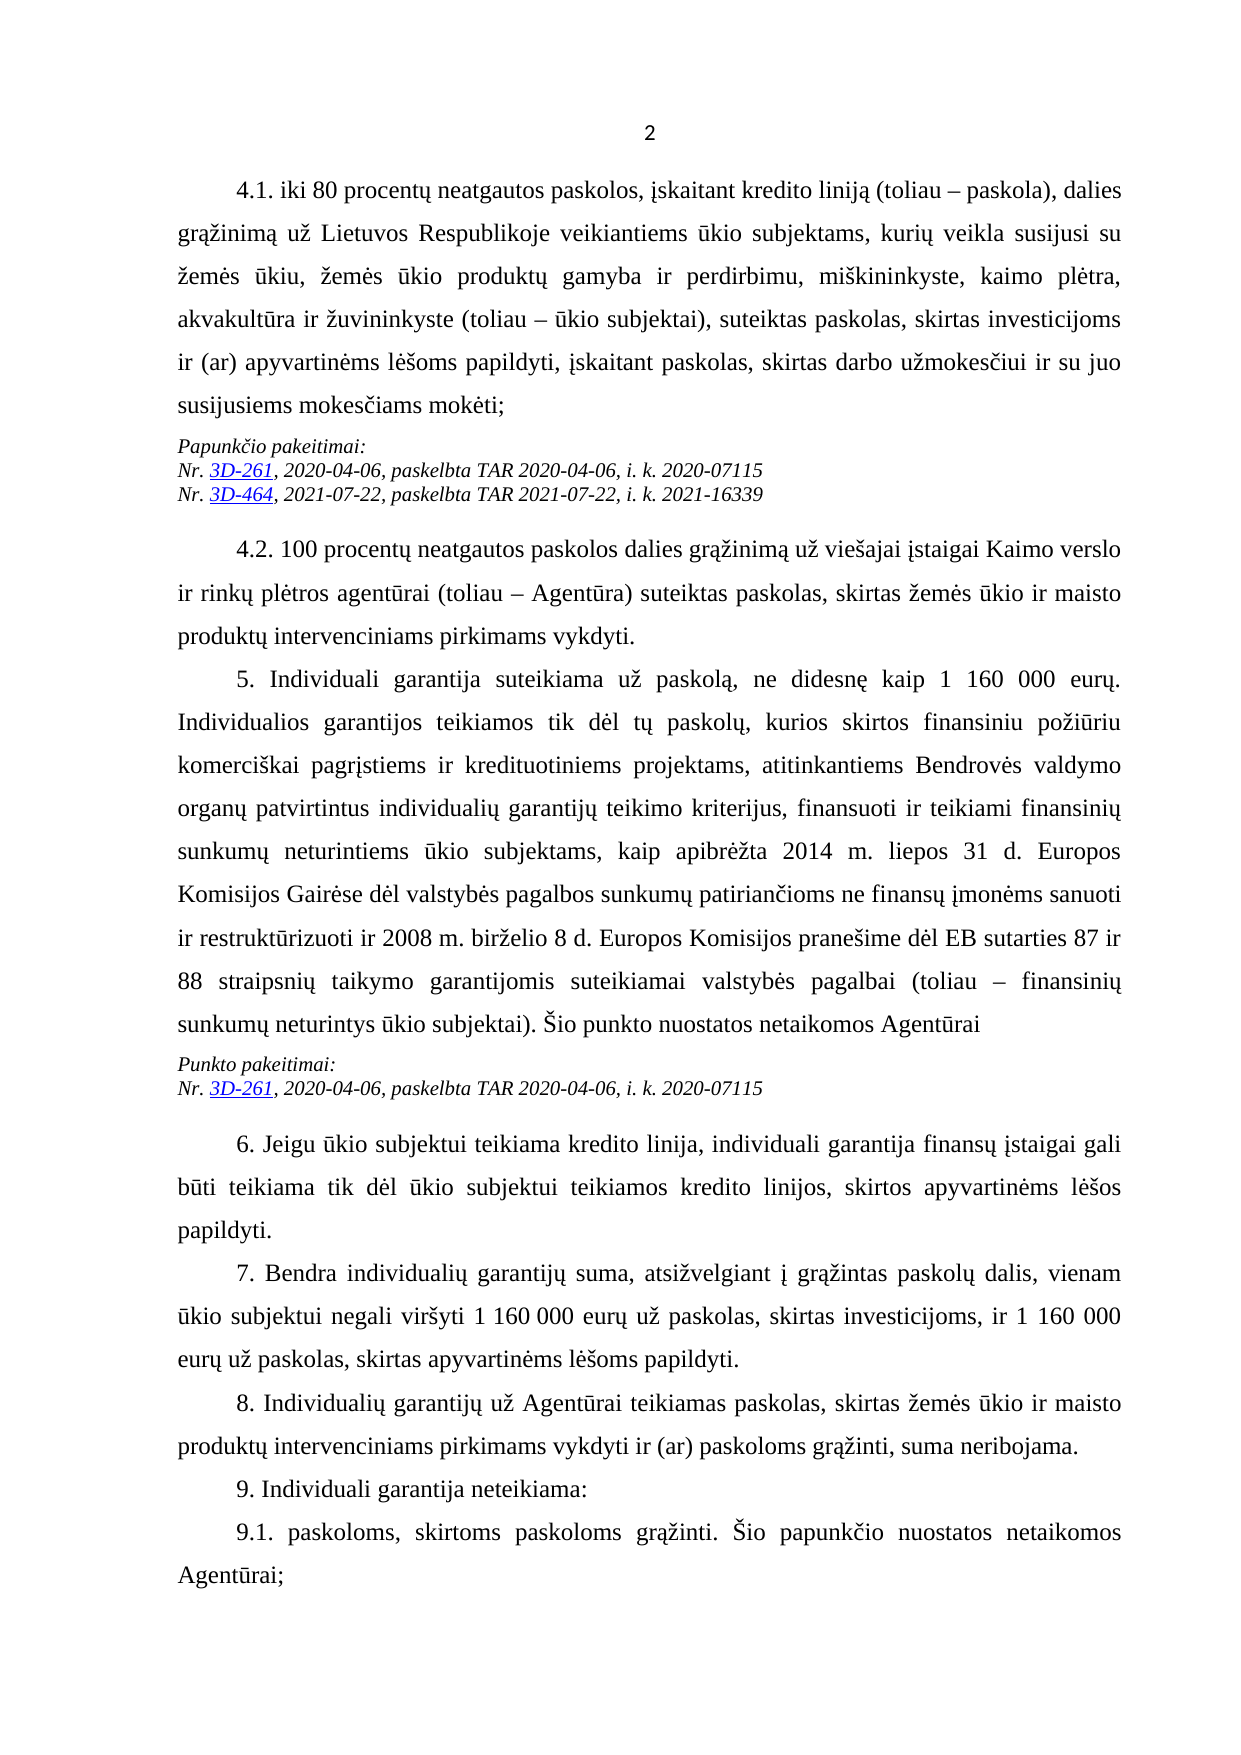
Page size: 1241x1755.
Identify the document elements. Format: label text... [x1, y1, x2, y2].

text Punkto pakeitimai: [177, 1052, 1122, 1076]
text 7. Bendra individualių garantijų suma, atsižvelgiant į grąžintas paskolų dalis, vienam ūkio subjektui negali viršyti 1 160 000 eurų už paskolas, skirtas investicijoms, ir 1 160 000 eurų už paskolas, skirtas apyvartinėms lėšoms papildyti. [177, 1258, 1122, 1373]
text 5. Individuali garantija suteikiama už paskolą, ne didesnę kaip 1 160 000 eurų. Individualios garantijos teikiamos tik dėl tų paskolų, kurios skirtos finansiniu požiūriu komerciškai pagrįstiems ir kredituotiniems projektams, atitinkantiems Bendrovės valdymo organų patvirtintus individualių garantijų teikimo kriterijus, finansuoti ir teikiami finansinių sunkumų neturintiems ūkio subjektams, kaip apibrėžta 2014 m. liepos 31 d. Europos Komisijos Gairėse dėl valstybės pagalbos sunkumų patiriančioms ne finansų įmonėms sanuoti ir restruktūrizuoti ir 2008 m. birželio 8 d. Europos Komisijos pranešime dėl EB sutarties 87 ir 88 straipsnių taikymo garantijomis suteikiamai valstybės pagalbai (toliau – finansinių sunkumų neturintys ūkio subjektai). Šio punkto nuostatos netaikomos Agentūrai [177, 664, 1122, 1038]
text 4.2. 100 procentų neatgautos paskolos dalies grąžinimą už viešajai įstaigai Kaimo verslo ir rinkų plėtros agentūrai (toliau – Agentūra) suteiktas paskolas, skirtas žemės ūkio ir maisto produktų intervenciniams pirkimams vykdyti. [177, 534, 1122, 649]
text Nr. 3D-464, 2021-07-22, paskelbta TAR 2021-07-22, i. k. 2021-16339 [177, 482, 1122, 506]
text Papunkčio pakeitimai: [177, 434, 1122, 458]
text Nr. 3D-261, 2020-04-06, paskelbta TAR 2020-04-06, i. k. 2020-07115 [177, 1076, 1122, 1100]
text 6. Jeigu ūkio subjektui teikiama kredito linija, individuali garantija finansų įstaigai gali būti teikiama tik dėl ūkio subjektui teikiamos kredito linijos, skirtos apyvartinėms lėšos papildyti. [177, 1129, 1122, 1244]
text 9. Individuali garantija neteikiama: [177, 1474, 1122, 1503]
text 4.1. iki 80 procentų neatgautos paskolos, įskaitant kredito liniją (toliau – paskola), dalies grąžinimą už Lietuvos Respublikoje veikiantiems ūkio subjektams, kurių veikla susijusi su žemės ūkiu, žemės ūkio produktų gamyba ir perdirbimu, miškininkyste, kaimo plėtra, akvakultūra ir žuvininkyste (toliau – ūkio subjektai), suteiktas paskolas, skirtas investicijoms ir (ar) apyvartinėms lėšoms papildyti, įskaitant paskolas, skirtas darbo užmokesčiui ir su juo susijusiems mokesčiams mokėti; [177, 175, 1122, 419]
text 9.1. paskoloms, skirtoms paskoloms grąžinti. Šio papunkčio nuostatos netaikomos Agentūrai; [177, 1517, 1122, 1589]
text 8. Individualių garantijų už Agentūrai teikiamas paskolas, skirtas žemės ūkio ir maisto produktų intervenciniams pirkimams vykdyti ir (ar) paskoloms grąžinti, suma neribojama. [177, 1388, 1122, 1459]
text Nr. 3D-261, 2020-04-06, paskelbta TAR 2020-04-06, i. k. 2020-07115 [177, 458, 1122, 482]
